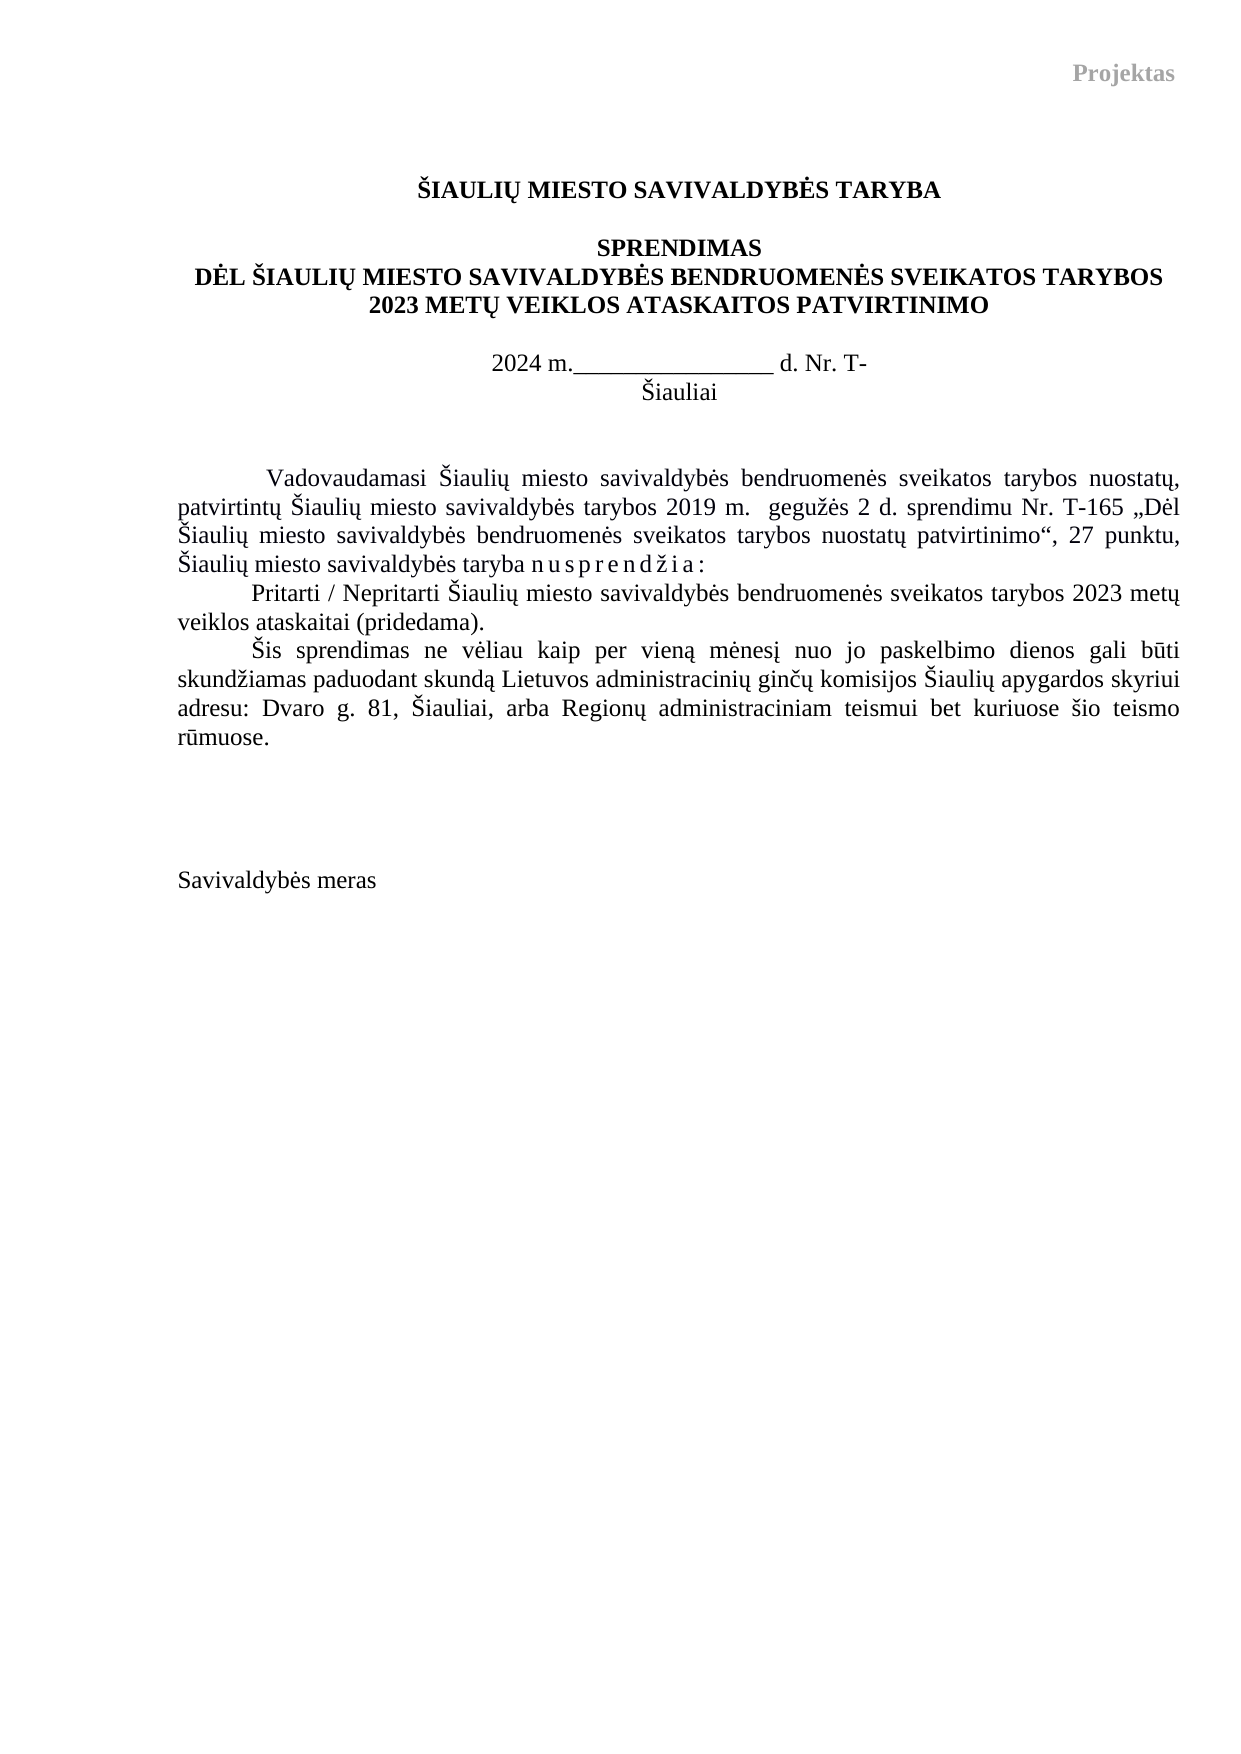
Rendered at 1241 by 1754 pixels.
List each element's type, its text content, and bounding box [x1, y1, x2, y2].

text Savivaldybės meras [177, 866, 1181, 923]
text Pritarti / Nepritarti Šiaulių miesto savivaldybės bendruomenės sveikatos tarybos 2023 metų veiklos ataskaitai (pridedama). [177, 578, 1181, 636]
text Vadovaudamasi Šiaulių miesto savivaldybės bendruomenės sveikatos tarybos nuostatų, patvirtintų Šiaulių miesto savivaldybės tarybos 2019 m. gegužės 2 d. sprendimu Nr. T-165 „Dėl Šiaulių miesto savivaldybės bendruomenės sveikatos tarybos nuostatų patvirtinimo“, 27 punktu, Šiaulių miesto savivaldybės taryba nusprendžia: [177, 463, 1181, 578]
text ŠIAULIŲ MIESTO SAVIVALDYBĖS TARYBA [177, 176, 1181, 204]
text 2024 m.________________ d. Nr. T- [177, 348, 1181, 377]
text Šiauliai [177, 377, 1181, 406]
text SPRENDIMAS [177, 233, 1181, 262]
text DĖL ŠIAULIŲ MIESTO SAVIVALDYBĖS BENDRUOMENĖS SVEIKATOS TARYBOS 2023 METŲ VEIKLOS ATASKAITOS PATVIRTINIMO [177, 262, 1181, 319]
text Šis sprendimas ne vėliau kaip per vieną mėnesį nuo jo paskelbimo dienos gali būti skundžiamas paduodant skundą Lietuvos administracinių ginčų komisijos Šiaulių apygardos skyriui adresu: Dvaro g. 81, Šiauliai, arba Regionų administraciniam teismui bet kuriuose šio teismo rūmuose. [177, 636, 1181, 751]
